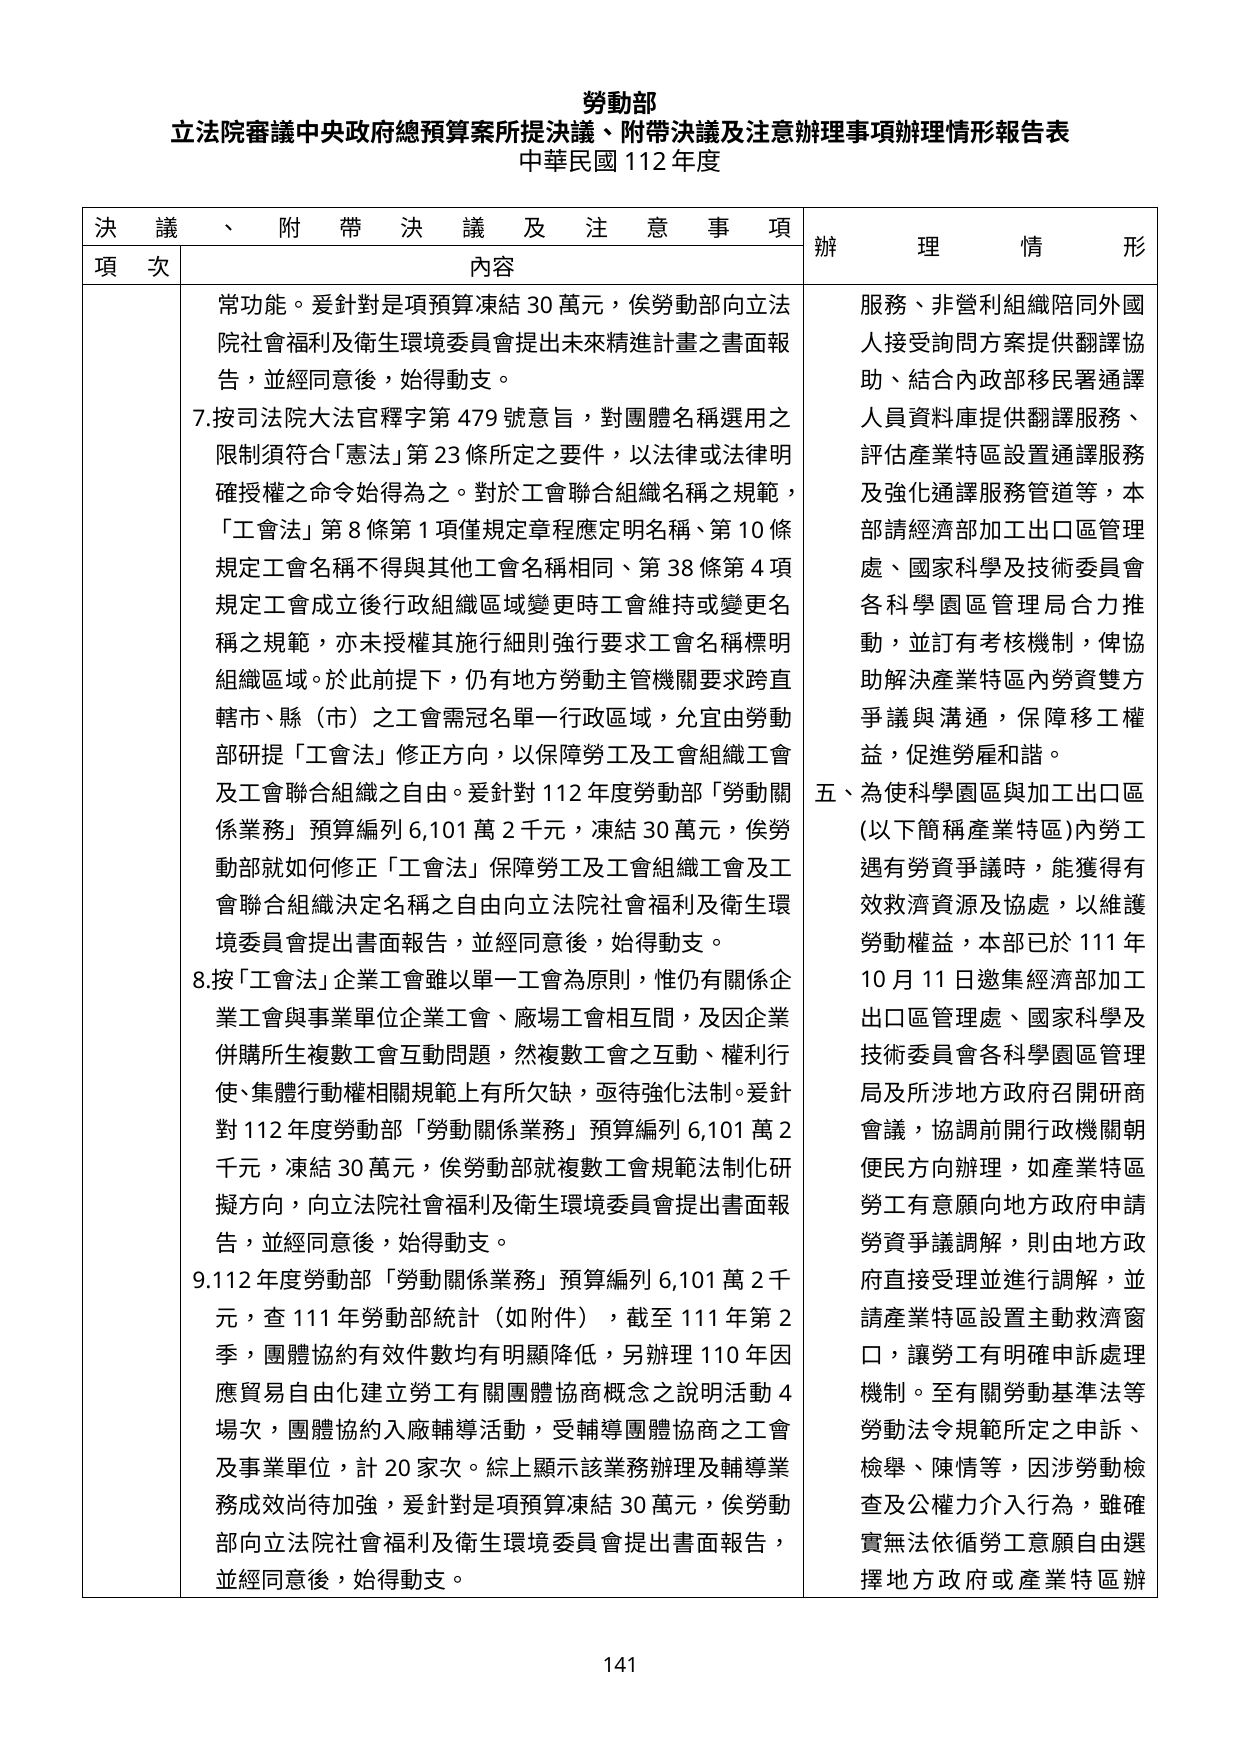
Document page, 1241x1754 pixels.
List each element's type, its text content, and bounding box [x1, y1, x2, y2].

table_cell 項次 [83, 246, 180, 284]
table_header 決議、附帶決議及注意事項 [83, 208, 803, 245]
table_header 辦理情形 [804, 208, 1157, 284]
table_cell 內容 [181, 246, 803, 284]
table_cell 本部業於112年3月7日以勞動會1字第1120120094E號函送書面報告資料予立法院，經立法院社會福利及衛生環境委員會於112年10月5日會議審查，同意動支，並經立法院112年11月8日台立院議字第1120703392號函復在案，茲摘述內容如下： 為強化派遣勞工保護法制，勞動基準法業於108年度增(修)訂派遣勞工重大權益保護相關規定，並於109年1月17日訂定「派遣事業單位及承攬事業單位認定指導原則」，避免事業單位假藉承攬契約脫免勞動派遣相關規定。另配合前開法令增(修)訂，本部業於111年4月7日完成修訂派遣勞工權益相關行政指導，俾供派遣勞工、派遣事業單位及要派單位遵循及參考，並持續辦理專案勞動檢查，及針對違法派遣業者辦理勞動法令教育講習，輔導有關業者確實遵守法令，以確保派遣勞工權益。 為落實非典型勞動者之勞動權益保障，本部提供勞工組織工會及團體協商之各種補助及獎勵措施，除補助工會及人民團體採辦理教育活動之形式，協助前開勞工成立工會外，亦補助新成立1年內之工會辦理教育訓練，以提升工會幹部知能，加速其會務有效運作。另為確保派遣勞工產(職)業工會之團體協商權，本部業以108年1月31日勞動關2字第1080125196號函，說明派遣勞工所加入之產(職)業工會是否符合團體協約法第6條「協商資格」之認定方式，勞資雙方如遇協商資格認定疑義，均可向各地勞動主管機關請求協助，又本部亦透過辦理專家入廠輔導及集體協商知能培訓等協助措施，強化工會之協商能力。 為協助外送員與外送平臺業者就合理派單規定進行協商，關於本部職業安全衛生署所定「外送作業安全衛生指引」第4點第6項合理派單規範之細部事項，本部已於112年1月16日與台灣數位平台經濟協會及主要外送平臺業者進行座談時，請台灣數位平台經濟協會於外送員工會向外送平臺業者提出協商請求時，協助轉達並協調該協會之會員業者回應工會請求。 為減少移工於產業特區勞資爭議、行政調查時因語言溝通所產生之隔閡，以維護產業特區移工之勞動權益，本部已於111年10月11日邀集經濟部加工出口區管理處、國家科學及技術委員會各科學園區管理局召開研商會議，並於會後訂定「綜合性有效提升計畫」，其中包含「強化產業特區選派通譯人員及通譯資源計畫」。上開計畫之實施方式包含結合地方政府諮詢服務中心提供雙語服務、運用1955勞工諮詢申訴專線提供服務、洽詢移工機場服務站提供翻譯諮詢服務、非營利組織陪同外國人接受詢問方案提供翻譯協助、結合內政部移民署通譯人員資料庫提供翻譯服務、評估產業特區設置通譯服務及強化通譯服務管道等，本部請經濟部加工出口區管理處、國家科學及技術委員會各科學園區管理局合力推動，並訂有考核機制，俾協助解決產業特區內勞資雙方爭議與溝通，保障移工權益，促進勞雇和諧。 為使科學園區與加工出口區(以下簡稱產業特區)內勞工遇有勞資爭議時，能獲得有效救濟資源及協處，以維護勞動權益，本部已於111年10月11日邀集經濟部加工出口區管理處、國家科學及技術委員會各科學園區管理局及所涉地方政府召開研商會議，協調前開行政機關朝便民方向辦理，如產業特區勞工有意願向地方政府申請勞資爭議調解，則由地方政府直接受理並進行調解，並請產業特區設置主動救濟窗口，讓勞工有明確申訴處理機制。至有關勞動基準法等勞動法令規範所定之申訴、檢舉、陳情等，因涉勞動檢查及公權力介入行為，雖確實無法依循勞工意願自由選擇地方政府或產業特區辦理，惟為使勞資爭議處理流程更為便民，本部已於112年1月4日再與產業特區及所涉地方政府共同研議可行作法，達成決議採單一窗口之方向辦理，如產業特區內勞工遇有勞資爭議需申訴、陳情、調解、勞檢時，向地方政府申請調解、或陳情請求之事項包含產業特區與地方政府處理權責，且其明確表達希望地方政府為單一窗口時，地方政府依原與產業特區業務分工方式，移請依法妥處，並綜整案件辦理結果一併回復陳情人，俾使勞工能清楚獲知案件辦理情形。 現行經濟部加工出口區管理處之科技產業園區(下稱科技產業園區)、及國家科學及技術委員會之科學園區(下稱科學園區)依其專區設置管理條例，針對勞工行政事項有管轄權。另地方政府依勞動法規，就勞工行政事項有管轄權，又不相隸屬之行政機關，基於發揮共同一體之行政機能，應於其權限範圍內互相協助。基於管轄權所生移工相關統計數據分散各權責機關，為有效掌握各產業特區移工勞資爭議現況與整體勞資爭議態樣，本部已於111年10月18日洽科學園區及科技產業園區，每月定期提供移工人數、性別、國籍、勞資爭議樣態、勞資爭議申訴等數據，並定期回報統計；另於同年12月建立整合統計機制，並於本部網站統計資料查詢網提供科技產業園區及科學園區移工上開相關資訊，供外界查詢。 為鼓勵勞工籌組工會，本部訂定各項輔導勞工籌組工會及推動工會會務發展措施，以縮短勞工籌組工會摸索期，排除工會成立初期之會務運作資源不足之情形。109年至111年因受疫情影響，致相關教育訓練及活動基於防疫考量而暫停或延後辦理。惟目前國內疫情已趨緩，112年度將持續輔導工會積極辦理，相關協助及輔導措施如下： 鼓勵籌組工會： 為協助有意願籌組企業工會或產業工會之勞工成立工會，本部積極推動協助組織工會三部曲，分別在勞工組織工會前、籌組中及組織成立新工會後，提供勞工各種補助及獎勵措施。除補助工會及人民團體採辦理教育活動之形式，協助前開勞工成立工會外，本部亦補助新成立1年內之工會辦理教育訓練，以提升工會幹部知能，加速其會務有效運作。 此外，鑑於過往新成立工會多有因資金不足致運作困難之情事，爰本部自108年起規劃提供獎勵金予新成立之工會，藉以協助其會務運作，並鼓勵尚未成立工會之事業單位勞工籌組工會。 協助工會會務發展措施： 補助工會運用行動通訊軟體(LINE@)傳遞訊息，提升工會會務效率，提高工會向心力。 補助工會辦理因應人工智慧科技發展趨勢教育訓練課程，以提升工會會員於數位時代下應具備之專業知能。 補助全國性及區域性工會聯合組織及本部直屬工會辦理教育訓練，以提升工會幹部及會員勞動意識。 辦理青年及女性工會幹部培訓活動，培養青年及女性工會幹部人才，進一步促進工會發展。 積極宣導及推動前開協助措施：有關輔導工會籌組及協助工會發展之相關措施，皆公告於本部官方網站，方便民眾及工會查閱、下載。另於112年度開始受理申請時，除通知本部主管之工會外，亦請直轄市政府、縣(市)政府協助轉知所轄之工會。 工會法於100年修正施行以來，本部秉持工會組織自由化等原則，以促進工會正常運作及發展，並解除工會組織之不必要管制，爰工會法第8條第1項已明定，工會得依需要籌組聯合組織，其中名稱、屬性(如產業工會之聯合組織、職業工會之聯合組織或產業及職業工會之聯合組織)、區域(如工會之聯合係以區域劃分者，應於聯合組織章程中明定其組織區域)及層級(如產業工會之聯合組織可能有全國級或縣(市)級等規範，仍應於聯合組織章程中定之)。另，因工會名稱攸關其成立目的、性質、成員之認同及與其他團體之識別，且為使外界得以清楚辨識工會組織之層級、區域範圍及屬性，爰本部將以兼顧工會發展及外界民眾可得清楚辨識之原則下，朝有利於勞工團結權之行使方向，持續與各地方主管機關共同協助輔導勞工籌組工會。有關立法院所提工會法之修正意見，本部已錄案作為促進工會組織自由化之重要研析參據，後續並將廣泛蒐集工會團體之建言，審慎推動工會法制檢討評估。 基於保障勞工團結權與工會運作實務需要，及考量企業分割之特殊性，本部為兼顧企業工會及分割後新成立子公司之勞工權益，使勞工之結社權及各項工會職權得以行使，不受事業單位之不當干預，業以111年4月11日勞動關1字第1110136268號函知各地方主管機關，轄內工會如有分立情事時，應輔導其依工會法相關規定意旨辦理分立程序。另，為避免雇主對於複數工會所生互動、權利行使有不當干預，甚或影響勞工之集體勞動權，工會法已設有不當勞動行為裁決制度，目的即在於保障勞工團結權、協商權及爭議權之行使，並強化督促雇主不得因此對勞工為不利之待遇或以其他不當方式影響、妨礙工會運作及自主性等不當勞動行為之情形。又為能有效遏阻雇主相關不當行為之發生，本部前已研議工會法第45條罰鍰額度提高，該修正條文業經總統於111年11月30日公布，並自112年1月16日施行。有關立法院所提工會法之修正意見，本部已錄案作為保障勞工團結權之行使之重要研析參據，後續並將廣泛蒐集工會團體之建言，審慎推動工會法制檢討評估。 為使勞資雙方依團體協約法展開團體協商，透過簽訂團體協約，穩定勞動關係，促進勞資和諧，本部除積極持續辦理集體協商人才培訓、專家入廠輔導勞資協商及獎勵工會簽訂團體協約等行政措施外，並業於111年11月18日發布「團體協約之協商會議注意事項」，除協助勞資雙方建立團體協商程序之具體架構，並特別明訂勞資雙方運用視訊方式完成協商等相關原則，避免協商會議受疫情因素影響延後或暫停舉行，以供勞資雙方遵循。截至111年第4季簽訂團體協約有效份數為872份（112年第3季簽訂團體協約有效份數為871份），較100年第1季舊法時期44份大幅成長，故以長期觀之，本部透過多元輔導、獎勵及研訂行政規則等各項措施，對團體協約有效件數成長，有相當成效。 我國於99年簽定《海峽兩岸經濟合作架構協議》(ECFA)，為協助國內傳統產業及中小企業與勞工因應貿易自由化衝擊，本部依據行政院99年核定之「因應貿易自由化產業調整支援方案」(下稱支援方案)及104年12月30日發布之「因應貿易自由化調整支援條例」(下稱支援條例)，依產業可能受影響情形，針對其所屬企業及勞工，提供調整支援措施。本部係就支援方案提供可能受影響企業及勞工預防性輔導措施，雖支援方案已於108年12月31日屆期，經洽支持條例主管機關經濟部表示，該部將視後續ECFA未來走向或CPTPP洽簽結果作滾動式調整；而支援條例旨為強化產業或企業全球競爭力，並營造其發展優良環境及取得貿易自由化訊息，明定各中央目的事業主管機關應採取適當之調整支援措施，具有宣示政府協助因應貿易自由化之決心。爰在支援方案屆期後，各目的事業主管機關仍得依據支援條例第4條規定，寬列經費推動各項預防性輔導，持續辦理貿易自由化業務，以降低對國內產業及勞工之衝擊。 [804, 285, 1157, 1597]
table_cell [83, 285, 180, 1597]
table_cell 常功能。爰針對是項預算凍結30萬元，俟勞動部向立法院社會福利及衛生環境委員會提出未來精進計畫之書面報告，並經同意後，始得動支。 7.按司法院大法官釋字第479號意旨，對團體名稱選用之限制須符合「憲法」第23條所定之要件，以法律或法律明確授權之命令始得為之。對於工會聯合組織名稱之規範，「工會法」第8條第1項僅規定章程應定明名稱、第10條規定工會名稱不得與其他工會名稱相同、第38條第4項規定工會成立後行政組織區域變更時工會維持或變更名稱之規範，亦未授權其施行細則強行要求工會名稱標明組織區域。於此前提下，仍有地方勞動主管機關要求跨直轄市、縣（市）之工會需冠名單一行政區域，允宜由勞動部研提「工會法」修正方向，以保障勞工及工會組織工會及工會聯合組織之自由。爰針對112年度勞動部「勞動關係業務」預算編列6,101萬2千元，凍結30萬元，俟勞動部就如何修正「工會法」保障勞工及工會組織工會及工會聯合組織決定名稱之自由向立法院社會福利及衛生環境委員會提出書面報告，並經同意後，始得動支。 8.按「工會法」企業工會雖以單一工會為原則，惟仍有關係企業工會與事業單位企業工會、廠場工會相互間，及因企業併購所生複數工會互動問題，然複數工會之互動、權利行使、集體行動權相關規範上有所欠缺，亟待強化法制。爰針對112年度勞動部「勞動關係業務」預算編列6,101萬2千元，凍結30萬元，俟勞動部就複數工會規範法制化研擬方向，向立法院社會福利及衛生環境委員會提出書面報告，並經同意後，始得動支。 9.112年度勞動部「勞動關係業務」預算編列6,101萬2千元，查111年勞動部統計（如附件），截至111年第2季，團體協約有效件數均有明顯降低，另辦理110年因應貿易自由化建立勞工有關團體協商概念之說明活動4場次，團體協約入廠輔導活動，受輔導團體協商之工會及事業單位，計20家次。綜上顯示該業務辦理及輔導業務成效尚待加強，爰針對是項預算凍結30萬元，俟勞動部向立法院社會福利及衛生環境委員會提出書面報告，並經同意後，始得動支。 [181, 285, 803, 1597]
